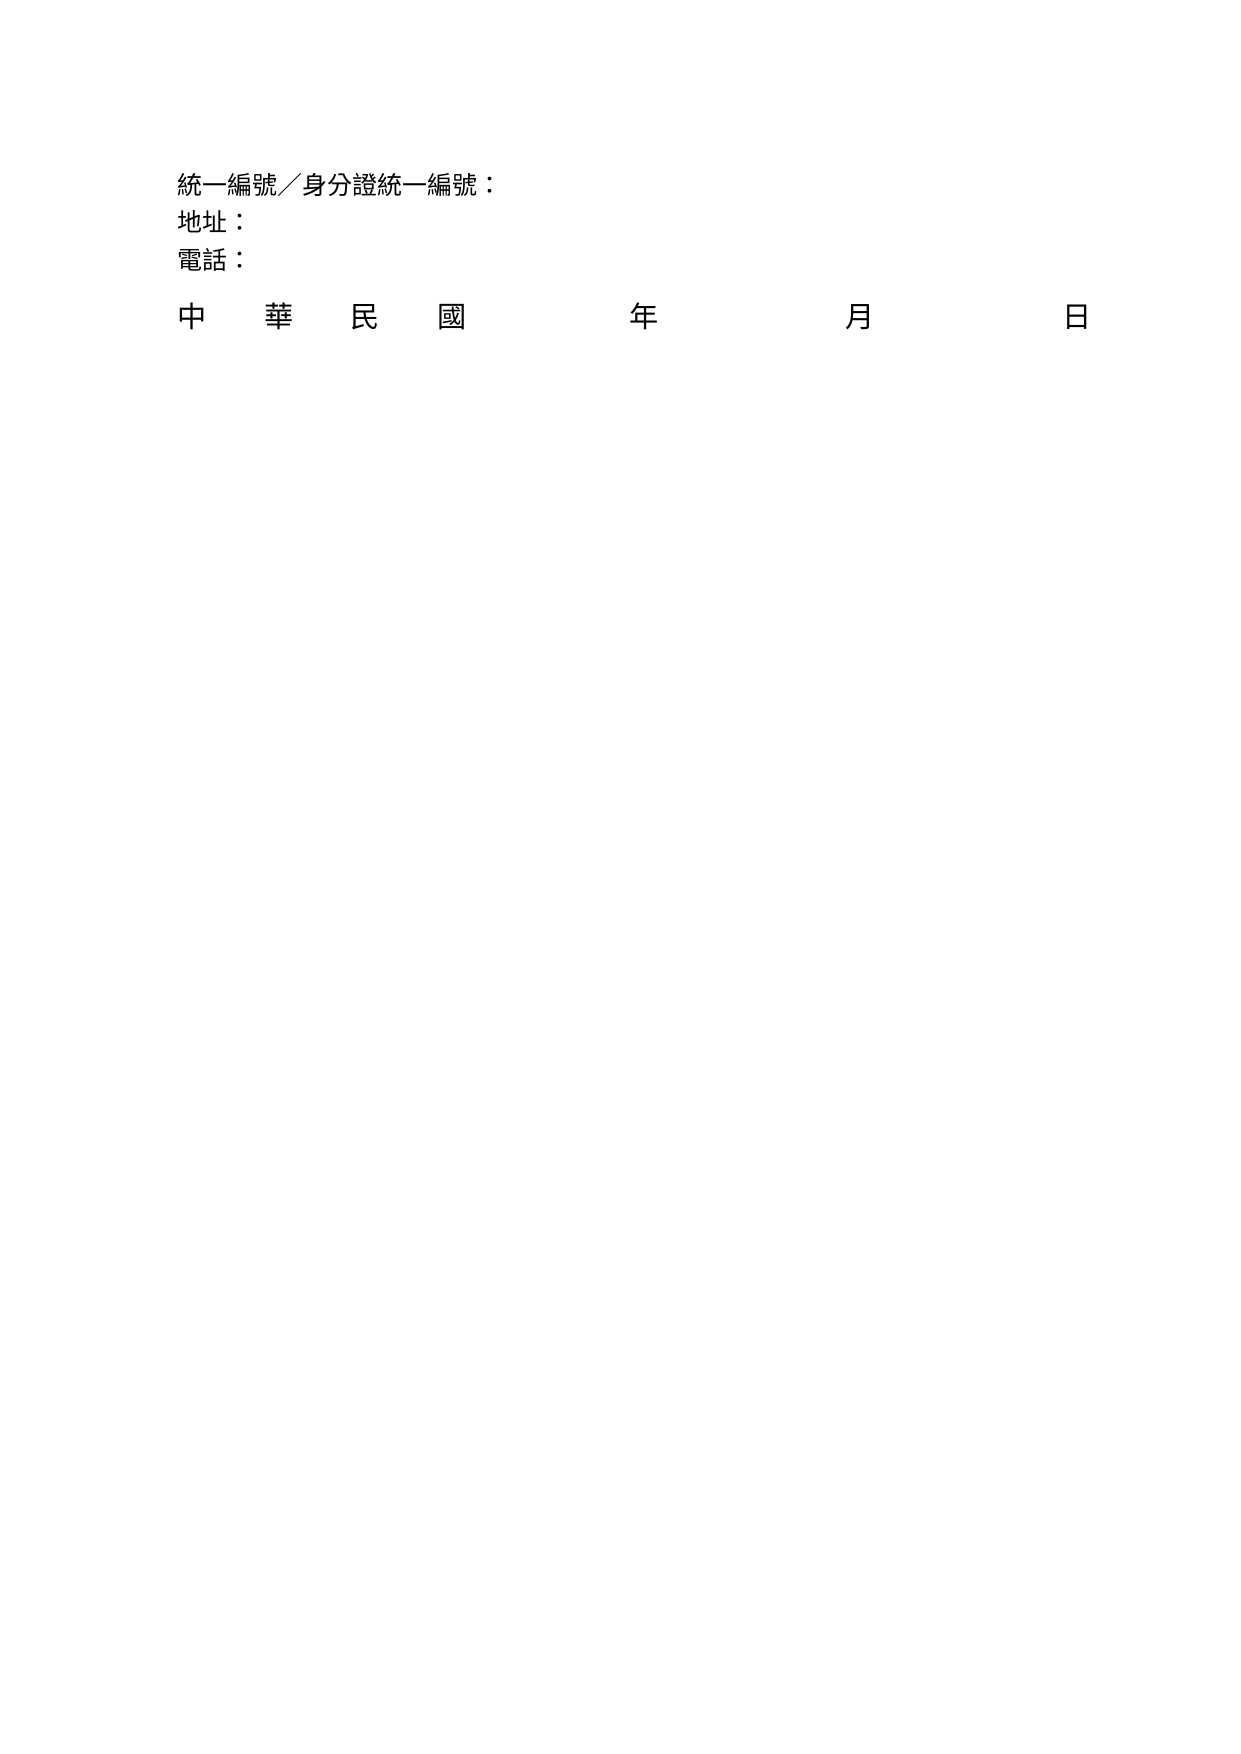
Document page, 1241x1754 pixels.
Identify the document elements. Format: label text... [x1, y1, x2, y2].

text 統一編號／身分證統一編號： [177, 164, 1092, 202]
text 地址： [177, 202, 1092, 239]
text 電話： [177, 239, 1092, 277]
text 中 華 民 國 年 月 日 [177, 277, 1092, 352]
